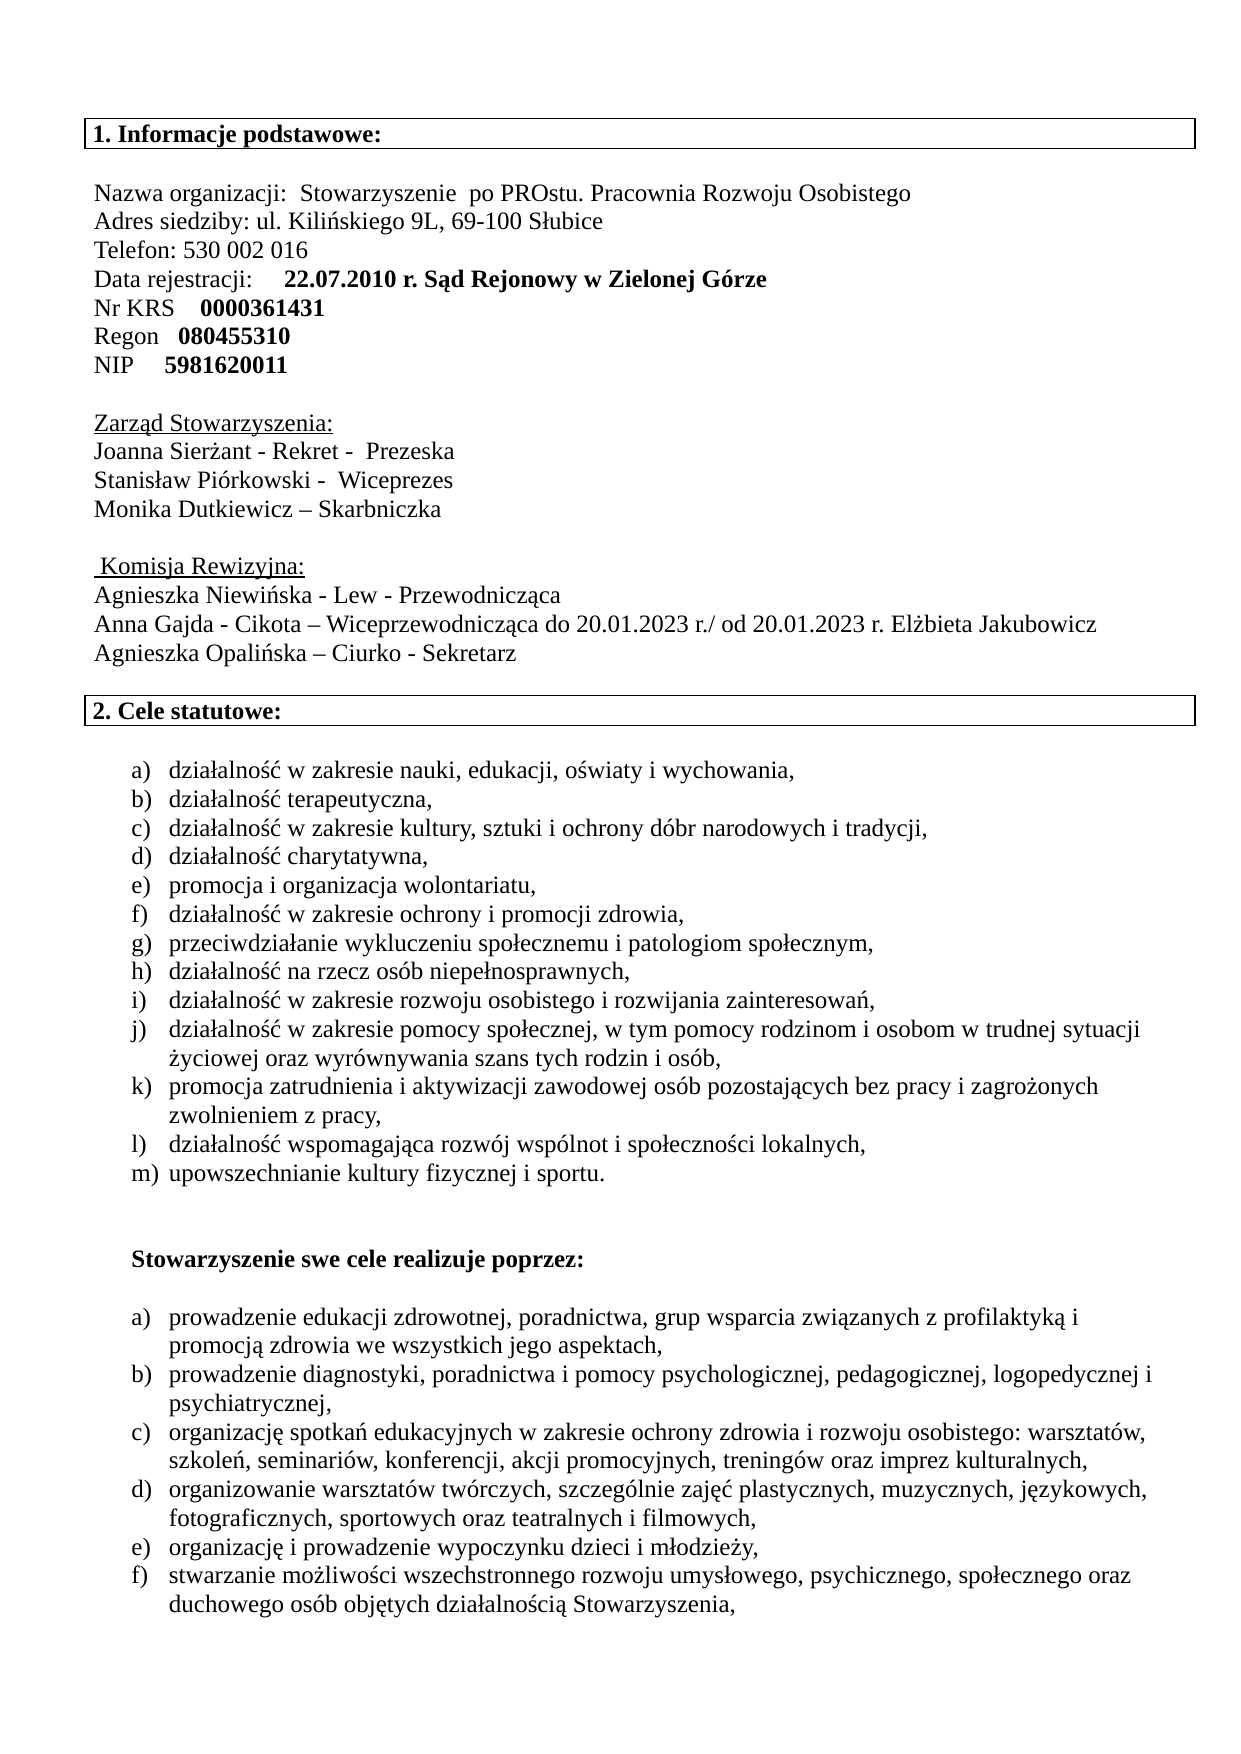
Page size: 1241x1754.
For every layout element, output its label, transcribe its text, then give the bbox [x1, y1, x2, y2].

list działalność wspomagająca rozwój wspólnot i społeczności lokalnych, [131, 1129, 1152, 1158]
list promocja zatrudnienia i aktywizacji zawodowej osób pozostających bez pracy i zagrożonych zwolnieniem z pracy, [131, 1071, 1152, 1129]
text Anna Gajda - Cikota – Wiceprzewodnicząca do 20.01.2023 r./ od 20.01.2023 r. Elżbieta Jakubowicz [94, 609, 1152, 638]
list stwarzanie możliwości wszechstronnego rozwoju umysłowego, psychicznego, społecznego oraz duchowego osób objętych działalnością Stowarzyszenia, [131, 1561, 1152, 1618]
list przeciwdziałanie wykluczeniu społecznemu i patologiom społecznym, [131, 928, 1152, 956]
list organizację i prowadzenie wypoczynku dzieci i młodzieży, [131, 1532, 1152, 1561]
list działalność w zakresie pomocy społecznej, w tym pomocy rodzinom i osobom w trudnej sytuacji życiowej oraz wyrównywania szans tych rodzin i osób, [131, 1014, 1152, 1071]
list organizację spotkań edukacyjnych w zakresie ochrony zdrowia i rozwoju osobistego: warsztatów, szkoleń, seminariów, konferencji, akcji promocyjnych, treningów oraz imprez kulturalnych, [131, 1417, 1152, 1474]
text Agnieszka Niewińska - Lew - Przewodnicząca [94, 580, 1152, 609]
text Zarząd Stowarzyszenia: [94, 408, 1152, 436]
list promocja i organizacja wolontariatu, [131, 870, 1152, 899]
list prowadzenie diagnostyki, poradnictwa i pomocy psychologicznej, pedagogicznej, logopedycznej i psychiatrycznej, [131, 1359, 1152, 1417]
list działalność charytatywna, [131, 841, 1152, 870]
list działalność w zakresie nauki, edukacji, oświaty i wychowania, [131, 755, 1152, 784]
text Telefon: 530 002 016 [94, 235, 1152, 264]
table_header 1. Informacje podstawowe: [86, 119, 1194, 148]
text Regon 080455310 [94, 321, 1152, 350]
list działalność w zakresie ochrony i promocji zdrowia, [131, 899, 1152, 928]
list prowadzenie edukacji zdrowotnej, poradnictwa, grup wsparcia związanych z profilaktyką i promocją zdrowia we wszystkich jego aspektach, [131, 1302, 1152, 1359]
list upowszechnianie kultury fizycznej i sportu. [131, 1158, 1152, 1186]
text Nr KRS 0000361431 [94, 293, 1152, 321]
text Monika Dutkiewicz – Skarbniczka [94, 494, 1152, 523]
text Joanna Sierżant - Rekret - Prezeska [94, 436, 1152, 465]
text Stowarzyszenie swe cele realizuje poprzez: [94, 1244, 1152, 1273]
table_header 2. Cele statutowe: [86, 696, 1194, 725]
text Stanisław Piórkowski - Wiceprezes [94, 465, 1152, 494]
list działalność w zakresie rozwoju osobistego i rozwijania zainteresowań, [131, 985, 1152, 1014]
list organizowanie warsztatów twórczych, szczególnie zajęć plastycznych, muzycznych, językowych, fotograficznych, sportowych oraz teatralnych i filmowych, [131, 1474, 1152, 1532]
text Komisja Rewizyjna: [94, 551, 1152, 580]
list działalność w zakresie kultury, sztuki i ochrony dóbr narodowych i tradycji, [131, 813, 1152, 841]
list działalność terapeutyczna, [131, 784, 1152, 813]
text Adres siedziby: ul. Kilińskiego 9L, 69-100 Słubice [94, 206, 1152, 235]
text Agnieszka Opalińska – Ciurko - Sekretarz [94, 638, 1152, 666]
text Data rejestracji: 22.07.2010 r. Sąd Rejonowy w Zielonej Górze [94, 264, 1152, 293]
text Nazwa organizacji: Stowarzyszenie po PROstu. Pracownia Rozwoju Osobistego [94, 178, 1152, 206]
list działalność na rzecz osób niepełnosprawnych, [131, 956, 1152, 985]
text NIP 5981620011 [94, 350, 1152, 379]
